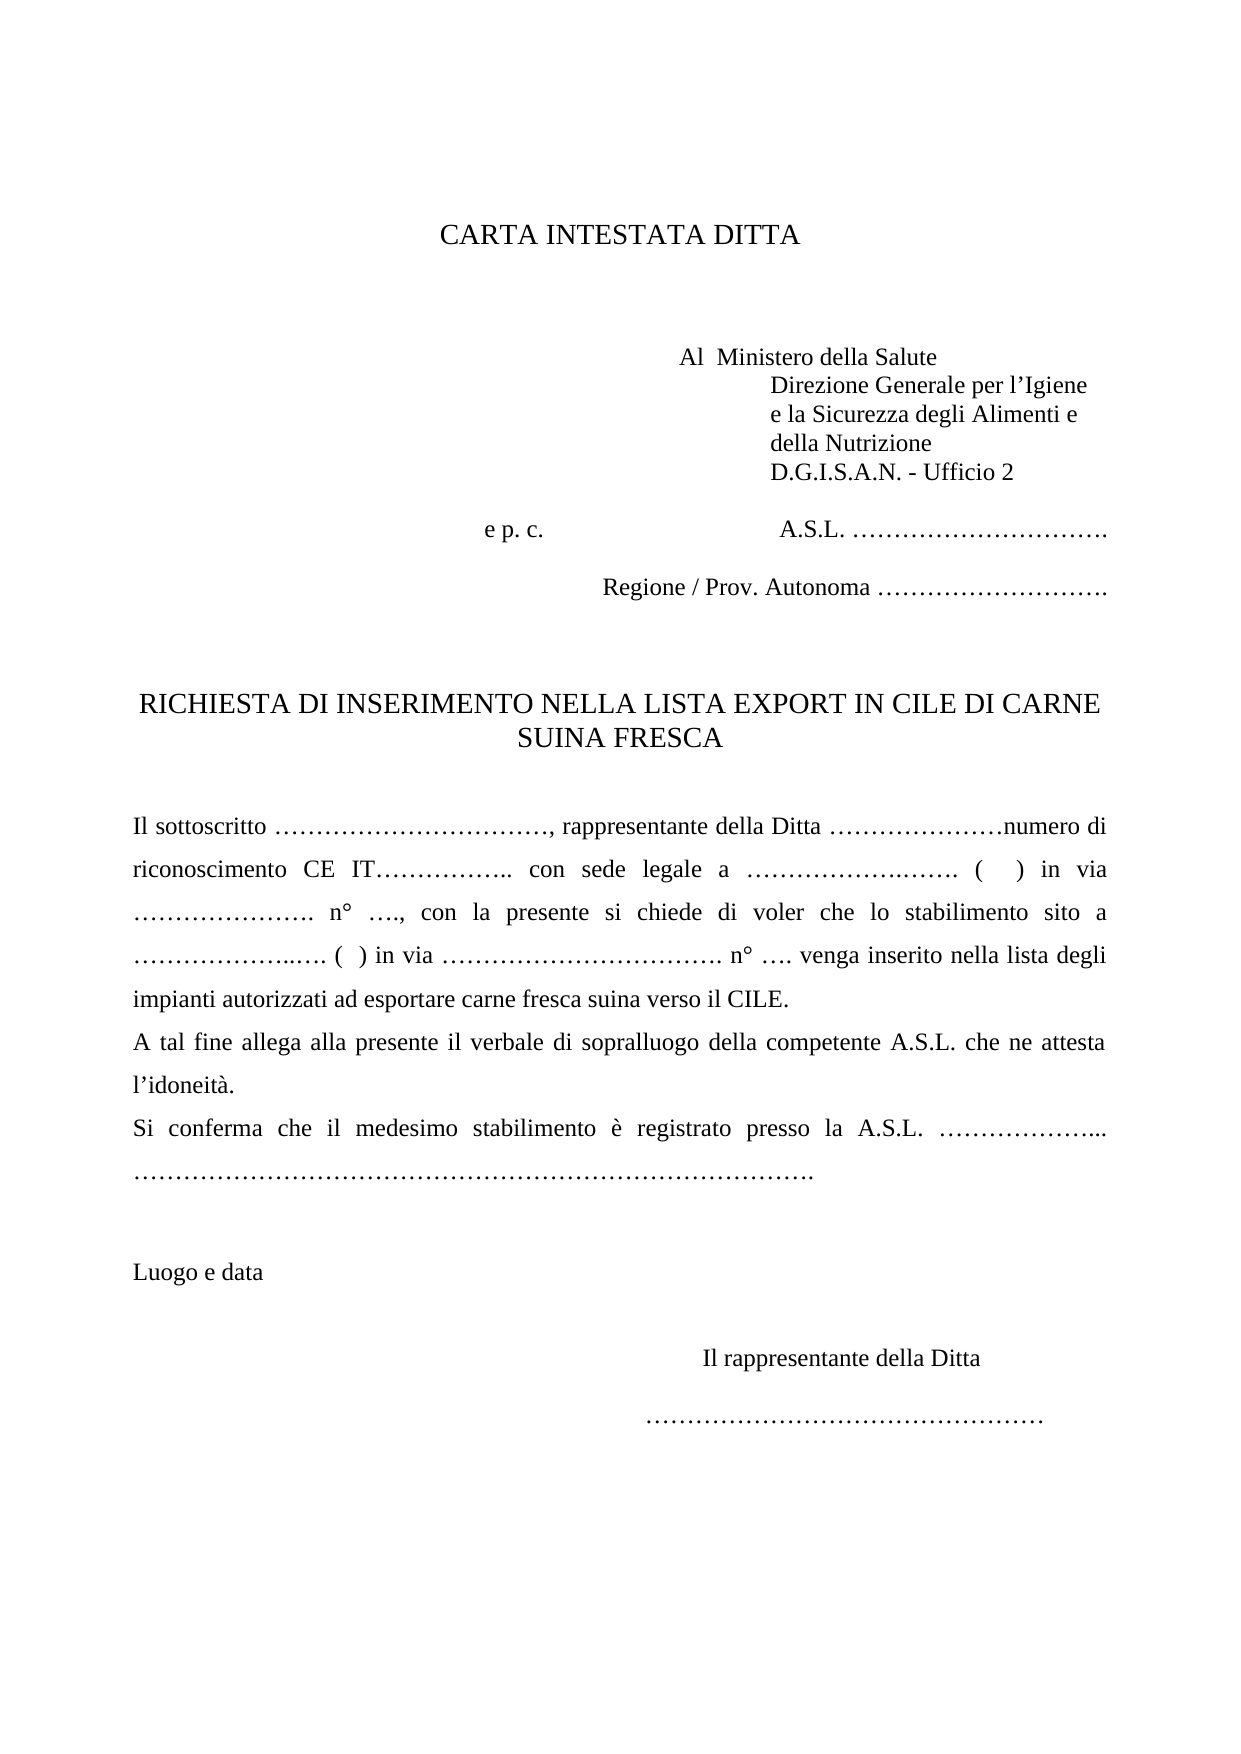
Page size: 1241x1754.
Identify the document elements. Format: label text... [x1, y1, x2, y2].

text e p. c. A.S.L. …………………………. [133, 514, 1108, 543]
text Il sottoscritto ……………………………, rappresentante della Ditta …………………numero di riconoscimento CE IT…………….. con sede legale a ……………….……. ( ) in via …………………. n° …., con la presente si chiede di voler che lo stabilimento sito a ………………..…. ( ) in via ……………………………. n° …. venga inserito nella lista degli impianti autorizzati ad esportare carne fresca suina verso il CILE. [133, 811, 1108, 1012]
text della Nutrizione [133, 428, 1108, 457]
text D.G.I.S.A.N. - Ufficio 2 [133, 457, 1108, 485]
text CARTA INTESTATA DITTA [133, 217, 1108, 251]
text RICHIESTA DI INSERIMENTO NELLA LISTA EXPORT IN CILE DI CARNE SUINA FRESCA [133, 687, 1108, 754]
text Si conferma che il medesimo stabilimento è registrato presso la A.S.L. ………………...………………………………………………………………………. [133, 1113, 1108, 1185]
text A tal fine allega alla presente il verbale di sopralluogo della competente A.S.L. che ne attesta l’idoneità. [133, 1027, 1108, 1099]
text ………………………………………… [501, 1401, 1108, 1429]
text e la Sicurezza degli Alimenti e [133, 399, 1108, 428]
text Luogo e data [133, 1257, 1108, 1286]
text Il rappresentante della Ditta [501, 1343, 1108, 1372]
text Al Ministero della Salute [133, 342, 1108, 370]
text Direzione Generale per l’Igiene [133, 370, 1108, 399]
text Regione / Prov. Autonoma ………………………. [133, 572, 1108, 600]
